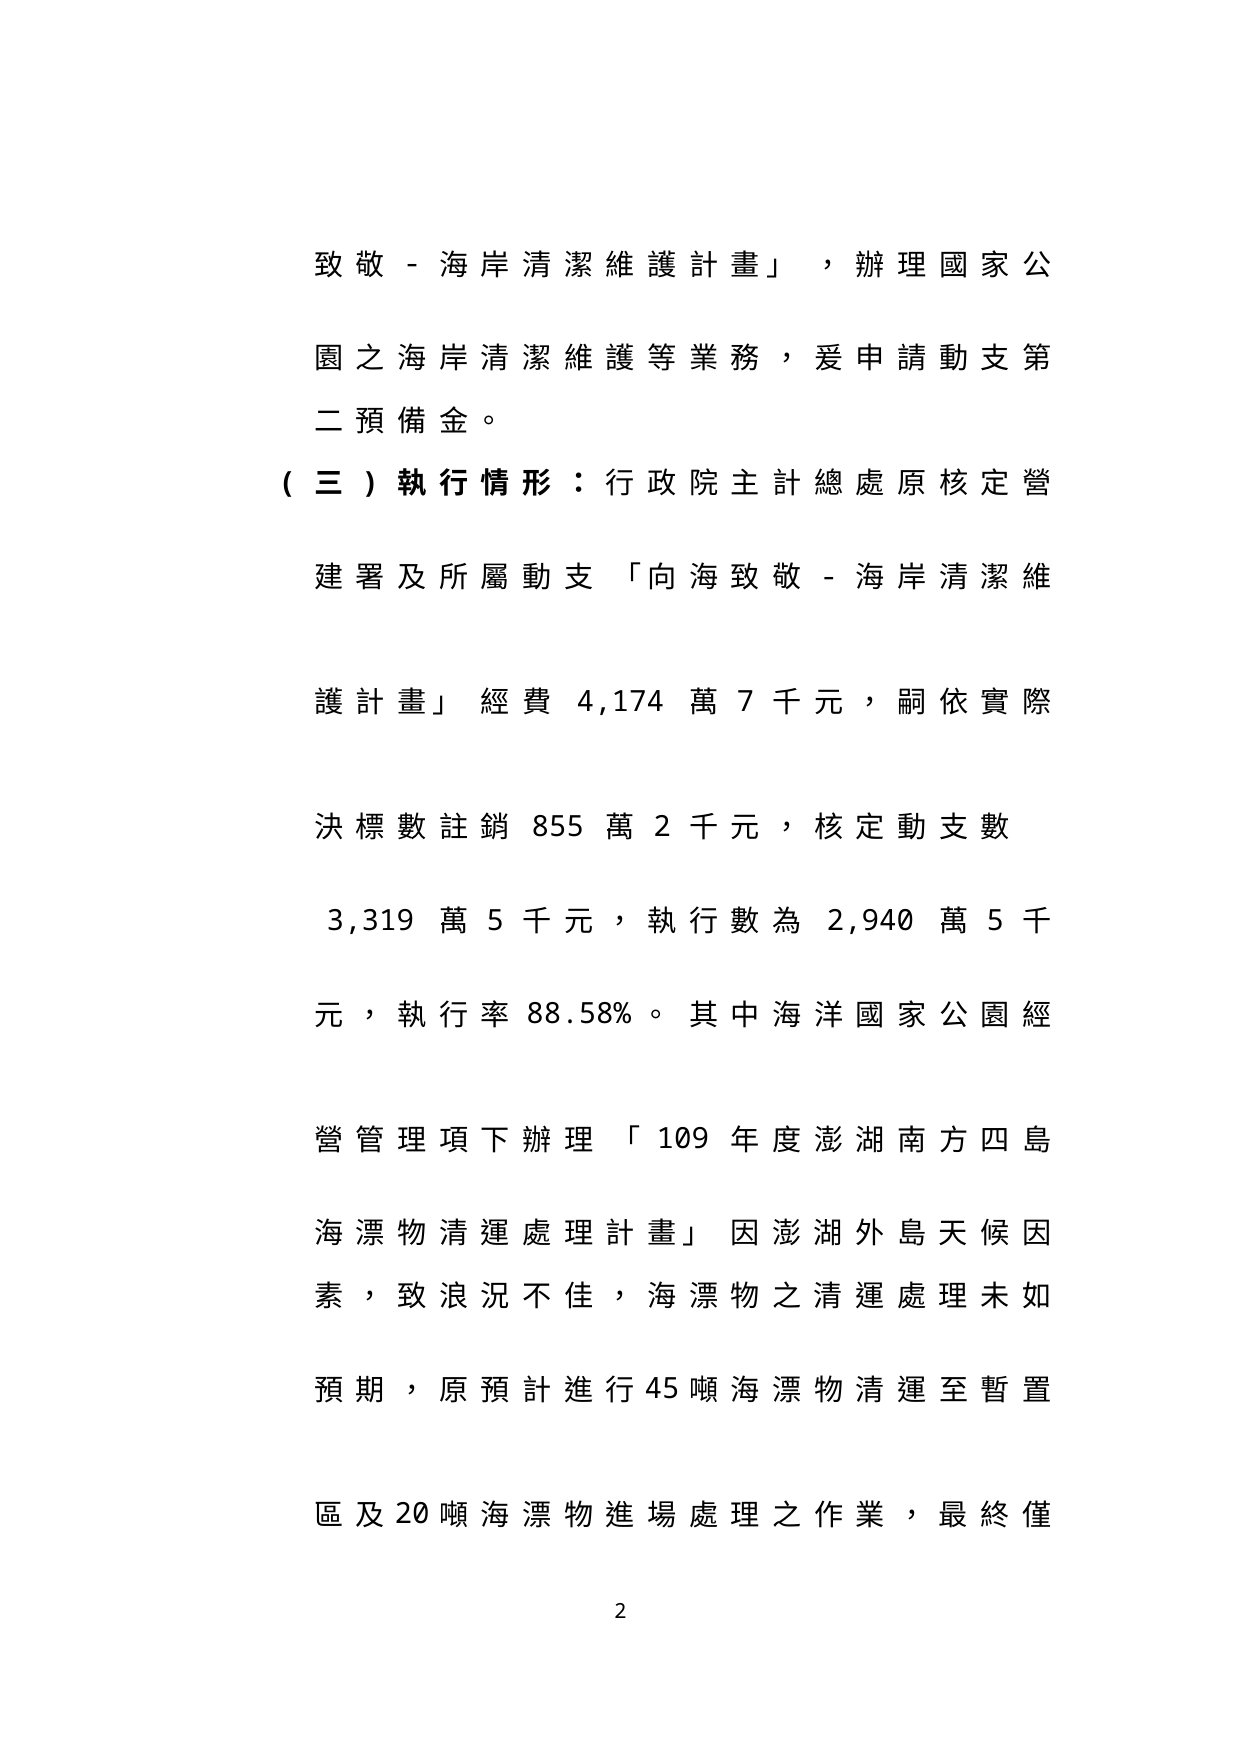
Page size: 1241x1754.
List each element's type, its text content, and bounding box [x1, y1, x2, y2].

text (三)執行情形：行政院主計總處原核定營建署及所屬動支「向海致敬-海岸清潔維護計畫」經費4,174萬7千元，嗣依實際決標數註銷855萬2千元，核定動支數3,319萬5千元，執行數為2,940萬5千元，執行率88.58%。其中海洋國家公園經營管理項下辦理「109年度澎湖南方四島海漂物清運處理計畫」因澎湖外島天候因素，致浪況不佳，海漂物之清運處理未如預期，原預計進行45噸海漂物清運至暫置區及20噸海漂物進場處理之作業，最終僅 [242, 439, 1058, 1564]
text 致敬-海岸清潔維護計畫」，辦理國家公園之海岸清潔維護等業務，爰申請動支第二預備金。 [242, 189, 1058, 439]
